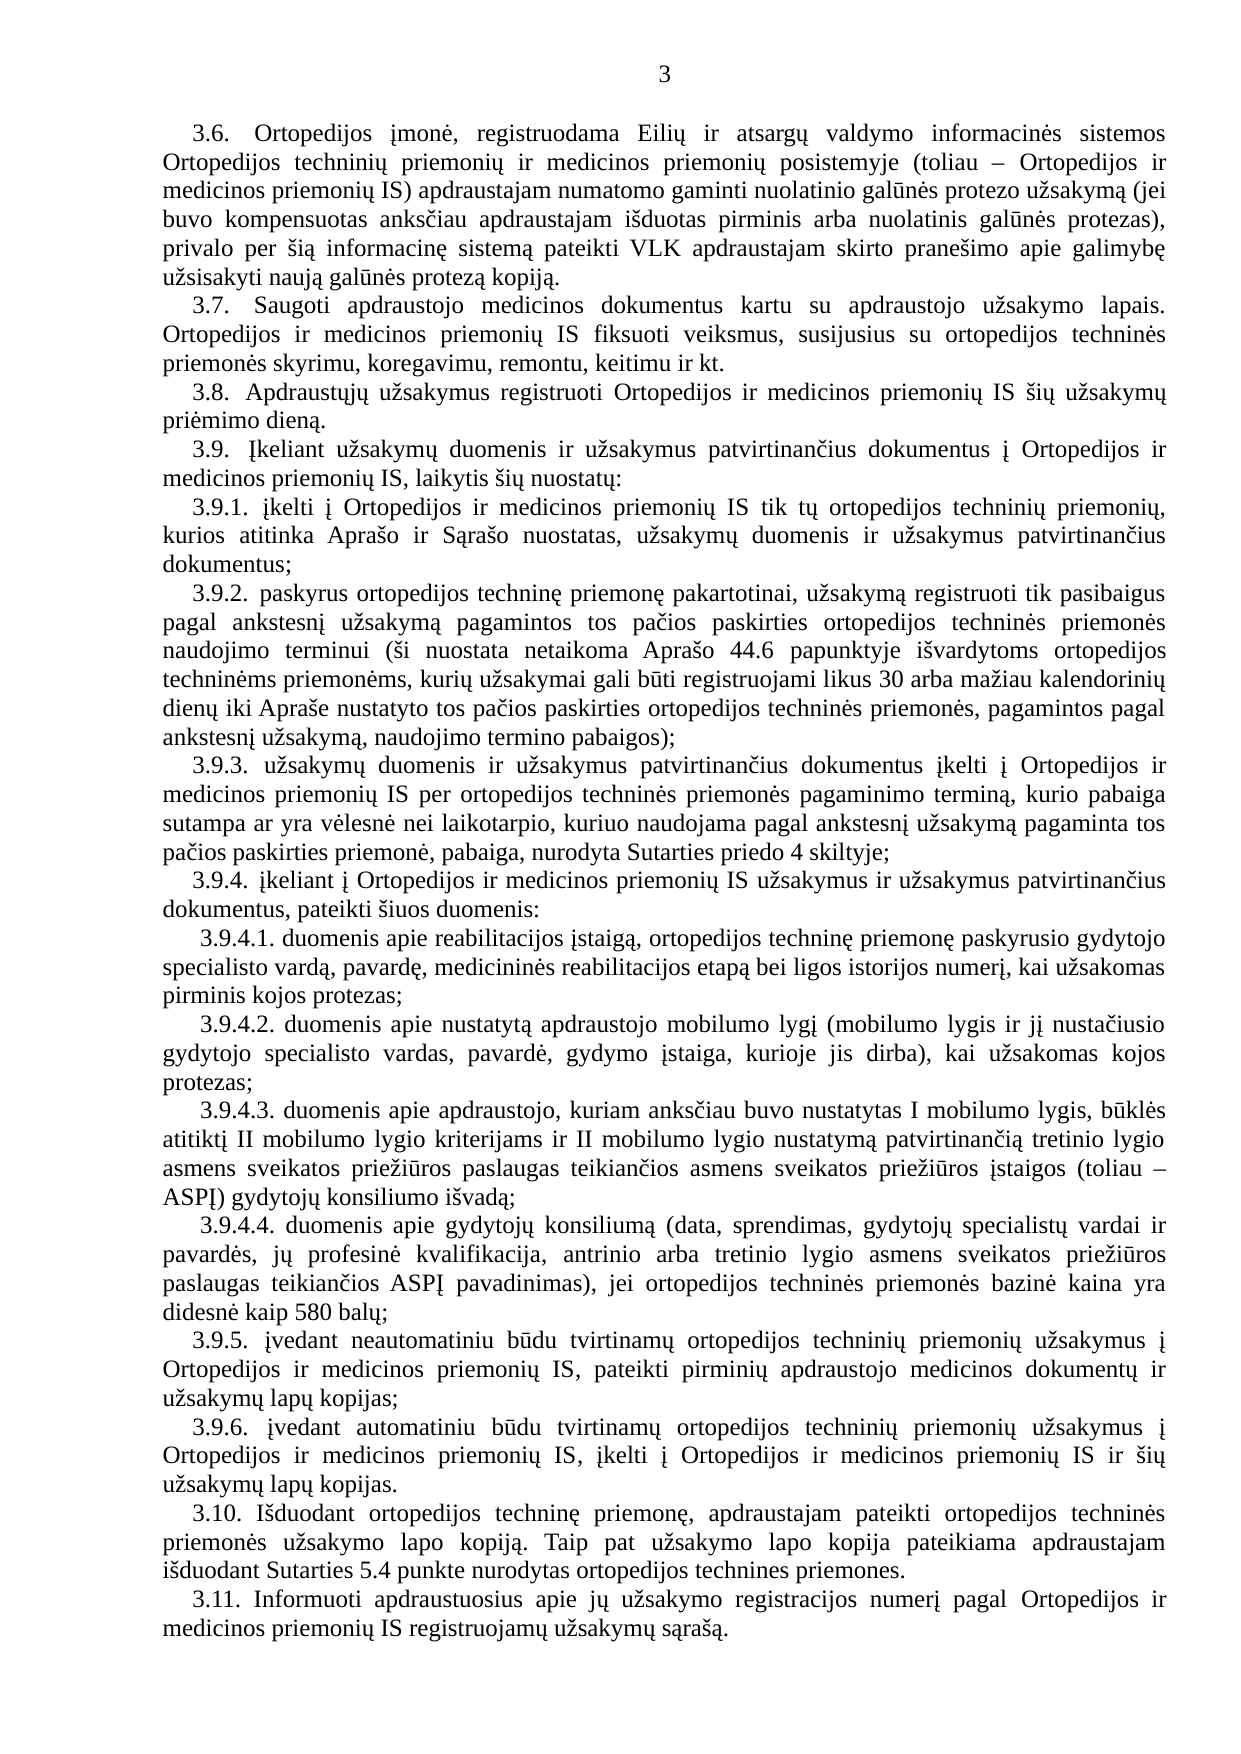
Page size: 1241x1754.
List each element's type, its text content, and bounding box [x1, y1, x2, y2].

text 3.9.4.2. duomenis apie nustatytą apdraustojo mobilumo lygį (mobilumo lygis ir jį nustačiusio gydytojo specialisto vardas, pavardė, gydymo įstaiga, kurioje jis dirba), kai užsakomas kojos protezas; [162, 1009, 1167, 1096]
text 3.9.2. paskyrus ortopedijos techninę priemonę pakartotinai, užsakymą registruoti tik pasibaigus pagal ankstesnį užsakymą pagamintos tos pačios paskirties ortopedijos techninės priemonės naudojimo terminui (ši nuostata netaikoma Aprašo 44.6 papunktyje išvardytoms ortopedijos techninėms priemonėms, kurių užsakymai gali būti registruojami likus 30 arba mažiau kalendorinių dienų iki Apraše nustatyto tos pačios paskirties ortopedijos techninės priemonės, pagamintos pagal ankstesnį užsakymą, naudojimo termino pabaigos); [162, 578, 1167, 751]
text 3.9.4.3. duomenis apie apdraustojo, kuriam anksčiau buvo nustatytas I mobilumo lygis, būklės atitiktį II mobilumo lygio kriterijams ir II mobilumo lygio nustatymą patvirtinančią tretinio lygio asmens sveikatos priežiūros paslaugas teikiančios asmens sveikatos priežiūros įstaigos (toliau – ASPĮ) gydytojų konsiliumo išvadą; [162, 1096, 1167, 1211]
text 3.8. Apdraustųjų užsakymus registruoti Ortopedijos ir medicinos priemonių IS šių užsakymų priėmimo dieną. [162, 377, 1167, 434]
text 3.6. Ortopedijos įmonė, registruodama Eilių ir atsargų valdymo informacinės sistemos Ortopedijos techninių priemonių ir medicinos priemonių posistemyje (toliau – Ortopedijos ir medicinos priemonių IS) apdraustajam numatomo gaminti nuolatinio galūnės protezo užsakymą (jei buvo kompensuotas anksčiau apdraustajam išduotas pirminis arba nuolatinis galūnės protezas), privalo per šią informacinę sistemą pateikti VLK apdraustajam skirto pranešimo apie galimybę užsisakyti naują galūnės protezą kopiją. [162, 118, 1167, 291]
text 3.9. Įkeliant užsakymų duomenis ir užsakymus patvirtinančius dokumentus į Ortopedijos ir medicinos priemonių IS, laikytis šių nuostatų: [162, 434, 1167, 492]
text 3.9.3. užsakymų duomenis ir užsakymus patvirtinančius dokumentus įkelti į Ortopedijos ir medicinos priemonių IS per ortopedijos techninės priemonės pagaminimo terminą, kurio pabaiga sutampa ar yra vėlesnė nei laikotarpio, kuriuo naudojama pagal ankstesnį užsakymą pagaminta tos pačios paskirties priemonė, pabaiga, nurodyta Sutarties priedo 4 skiltyje; [162, 751, 1167, 866]
text 3.9.1. įkelti į Ortopedijos ir medicinos priemonių IS tik tų ortopedijos techninių priemonių, kurios atitinka Aprašo ir Sąrašo nuostatas, užsakymų duomenis ir užsakymus patvirtinančius dokumentus; [162, 492, 1167, 578]
text 3.9.4.4. duomenis apie gydytojų konsiliumą (data, sprendimas, gydytojų specialistų vardai ir pavardės, jų profesinė kvalifikacija, antrinio arba tretinio lygio asmens sveikatos priežiūros paslaugas teikiančios ASPĮ pavadinimas), jei ortopedijos techninės priemonės bazinė kaina yra didesnė kaip 580 balų; [162, 1211, 1167, 1326]
text 3.9.4. įkeliant į Ortopedijos ir medicinos priemonių IS užsakymus ir užsakymus patvirtinančius dokumentus, pateikti šiuos duomenis: [162, 866, 1167, 923]
text 3.9.6. įvedant automatiniu būdu tvirtinamų ortopedijos techninių priemonių užsakymus į Ortopedijos ir medicinos priemonių IS, įkelti į Ortopedijos ir medicinos priemonių IS ir šių užsakymų lapų kopijas. [162, 1412, 1167, 1498]
text 3.10. Išduodant ortopedijos techninę priemonę, apdraustajam pateikti ortopedijos techninės priemonės užsakymo lapo kopiją. Taip pat užsakymo lapo kopija pateikiama apdraustajam išduodant Sutarties 5.4 punkte nurodytas ortopedijos technines priemones. [162, 1498, 1167, 1584]
text 3.11. Informuoti apdraustuosius apie jų užsakymo registracijos numerį pagal Ortopedijos ir medicinos priemonių IS registruojamų užsakymų sąrašą. [162, 1584, 1167, 1642]
text 3.9.5. įvedant neautomatiniu būdu tvirtinamų ortopedijos techninių priemonių užsakymus į Ortopedijos ir medicinos priemonių IS, pateikti pirminių apdraustojo medicinos dokumentų ir užsakymų lapų kopijas; [162, 1326, 1167, 1412]
text 3.9.4.1. duomenis apie reabilitacijos įstaigą, ortopedijos techninę priemonę paskyrusio gydytojo specialisto vardą, pavardę, medicininės reabilitacijos etapą bei ligos istorijos numerį, kai užsakomas pirminis kojos protezas; [162, 923, 1167, 1009]
text 3.7. Saugoti apdraustojo medicinos dokumentus kartu su apdraustojo užsakymo lapais. Ortopedijos ir medicinos priemonių IS fiksuoti veiksmus, susijusius su ortopedijos techninės priemonės skyrimu, koregavimu, remontu, keitimu ir kt. [162, 291, 1167, 377]
